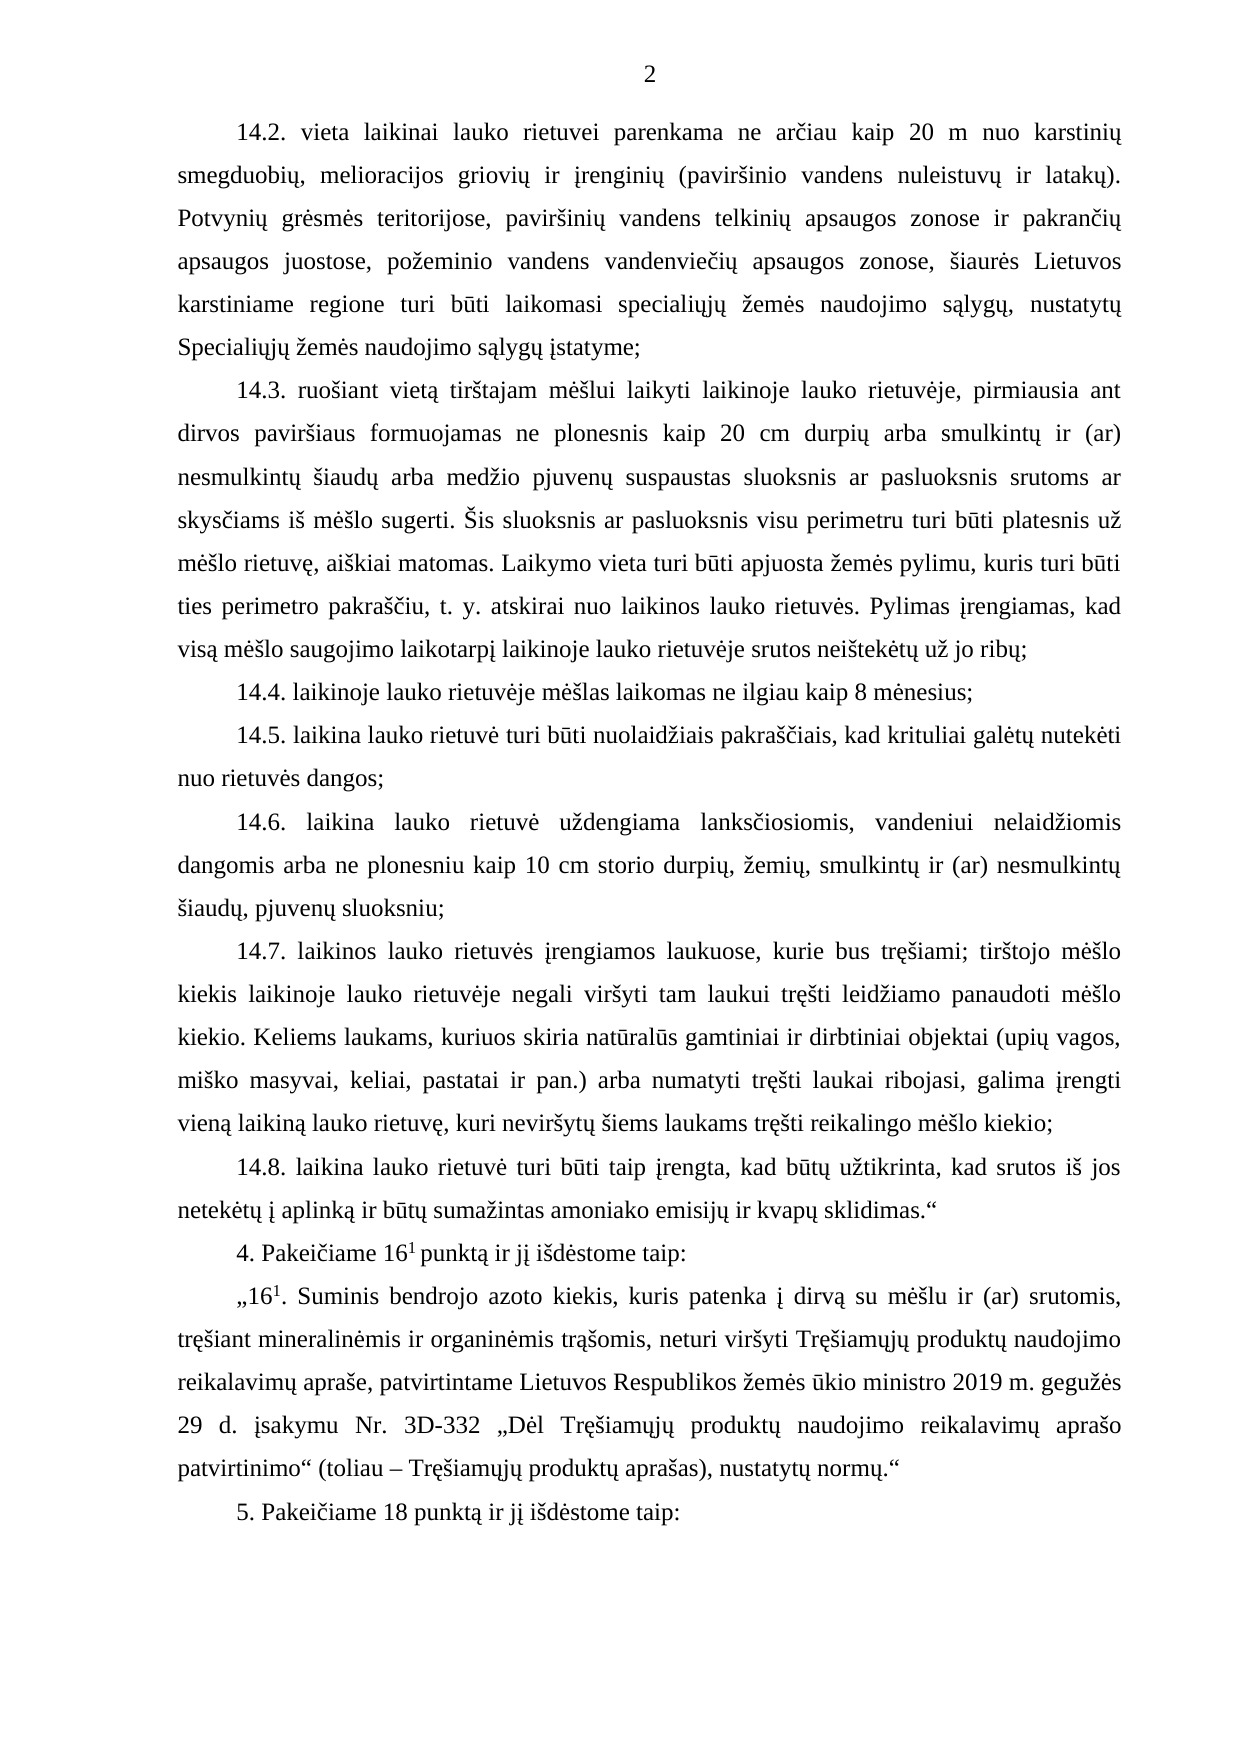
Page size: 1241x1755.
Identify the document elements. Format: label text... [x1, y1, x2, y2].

text 14.2. vieta laikinai lauko rietuvei parenkama ne arčiau kaip 20 m nuo karstinių smegduobių, melioracijos griovių ir įrenginių (paviršinio vandens nuleistuvų ir latakų). Potvynių grėsmės teritorijose, paviršinių vandens telkinių apsaugos zonose ir pakrančių apsaugos juostose, požeminio vandens vandenviečių apsaugos zonose, šiaurės Lietuvos karstiniame regione turi būti laikomasi specialiųjų žemės naudojimo sąlygų, nustatytų Specialiųjų žemės naudojimo sąlygų įstatyme; [177, 117, 1122, 361]
text 14.7. laikinos lauko rietuvės įrengiamos laukuose, kurie bus tręšiami; tirštojo mėšlo kiekis laikinoje lauko rietuvėje negali viršyti tam laukui tręšti leidžiamo panaudoti mėšlo kiekio. Keliems laukams, kuriuos skiria natūralūs gamtiniai ir dirbtiniai objektai (upių vagos, miško masyvai, keliai, pastatai ir pan.) arba numatyti tręšti laukai ribojasi, galima įrengti vieną laikiną lauko rietuvę, kuri neviršytų šiems laukams tręšti reikalingo mėšlo kiekio; [177, 936, 1122, 1137]
text 5. Pakeičiame 18 punktą ir jį išdėstome taip: [177, 1497, 1122, 1525]
text 14.3. ruošiant vietą tirštajam mėšlui laikyti laikinoje lauko rietuvėje, pirmiausia ant dirvos paviršiaus formuojamas ne plonesnis kaip 20 cm durpių arba smulkintų ir (ar) nesmulkintų šiaudų arba medžio pjuvenų suspaustas sluoksnis ar pasluoksnis srutoms ar skysčiams iš mėšlo sugerti. Šis sluoksnis ar pasluoksnis visu perimetru turi būti platesnis už mėšlo rietuvę, aiškiai matomas. Laikymo vieta turi būti apjuosta žemės pylimu, kuris turi būti ties perimetro pakraščiu, t. y. atskirai nuo laikinos lauko rietuvės. Pylimas įrengiamas, kad visą mėšlo saugojimo laikotarpį laikinoje lauko rietuvėje srutos neištekėtų už jo ribų; [177, 375, 1122, 663]
text 4. Pakeičiame 161 punktą ir jį išdėstome taip: [177, 1238, 1122, 1267]
text „161. Suminis bendrojo azoto kiekis, kuris patenka į dirvą su mėšlu ir (ar) srutomis, tręšiant mineralinėmis ir organinėmis trąšomis, neturi viršyti Tręšiamųjų produktų naudojimo reikalavimų apraše, patvirtintame Lietuvos Respublikos žemės ūkio ministro 2019 m. gegužės 29 d. įsakymu Nr. 3D-332 „Dėl Tręšiamųjų produktų naudojimo reikalavimų aprašo patvirtinimo“ (toliau – Tręšiamųjų produktų aprašas), nustatytų normų.“ [177, 1281, 1122, 1482]
text 14.8. laikina lauko rietuvė turi būti taip įrengta, kad būtų užtikrinta, kad srutos iš jos netekėtų į aplinką ir būtų sumažintas amoniako emisijų ir kvapų sklidimas.“ [177, 1152, 1122, 1223]
text 14.4. laikinoje lauko rietuvėje mėšlas laikomas ne ilgiau kaip 8 mėnesius; [177, 677, 1122, 706]
text 14.5. laikina lauko rietuvė turi būti nuolaidžiais pakraščiais, kad krituliai galėtų nutekėti nuo rietuvės dangos; [177, 720, 1122, 792]
text 14.6. laikina lauko rietuvė uždengiama lanksčiosiomis, vandeniui nelaidžiomis dangomis arba ne plonesniu kaip 10 cm storio durpių, žemių, smulkintų ir (ar) nesmulkintų šiaudų, pjuvenų sluoksniu; [177, 807, 1122, 922]
